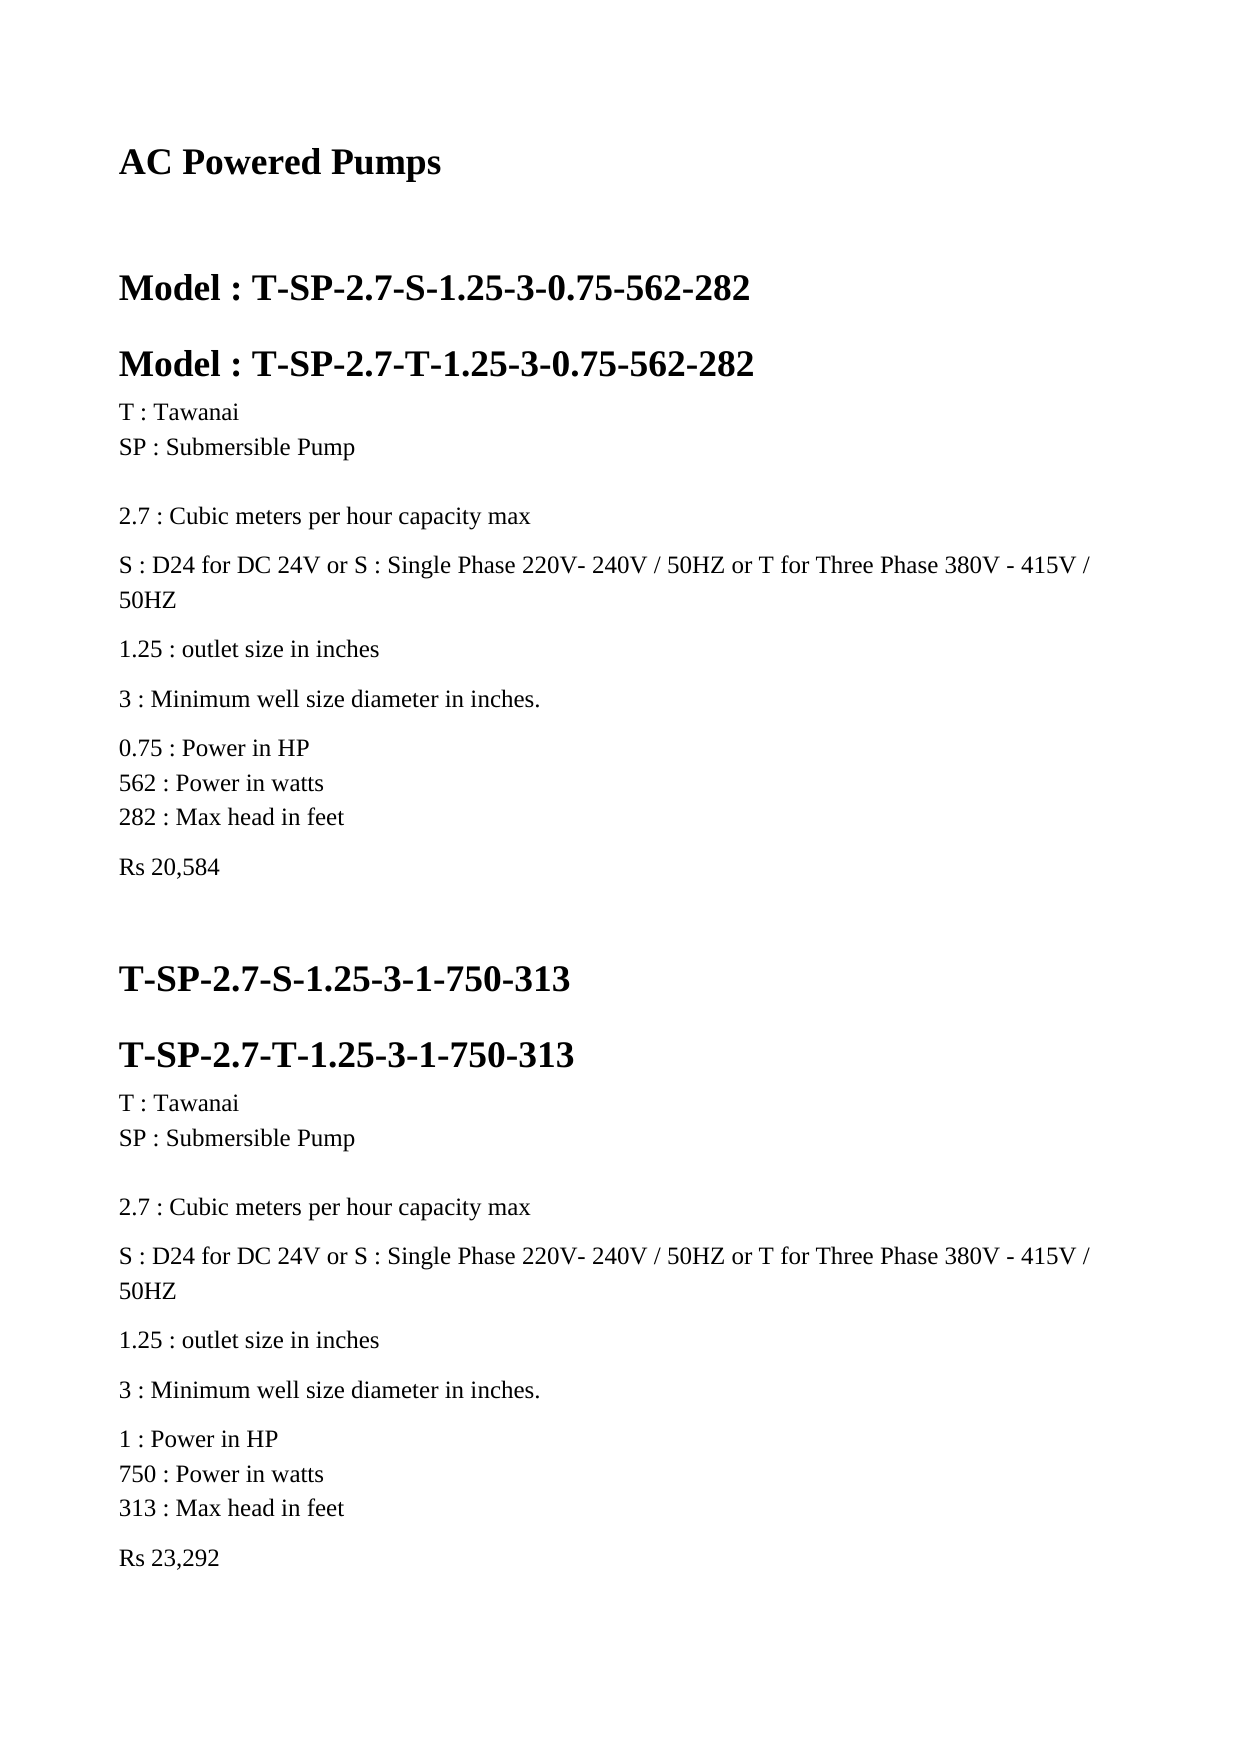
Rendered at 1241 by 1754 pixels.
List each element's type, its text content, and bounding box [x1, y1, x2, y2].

subtitle Model : T-SP-2.7-S-1.25-3-0.75-562-282 [118, 265, 1122, 308]
subtitle Model : T-SP-2.7-T-1.25-3-0.75-562-282 [118, 342, 1122, 385]
text 0.75 : Power in HP 562 : Power in watts 282 : Max head in feet [118, 733, 1122, 831]
subtitle AC Powered Pumps [118, 139, 1122, 182]
text 3 : Minimum well size diameter in inches. [118, 1375, 1122, 1404]
text 1.25 : outlet size in inches [118, 1325, 1122, 1354]
text S : D24 for DC 24V or S : Single Phase 220V- 240V / 50HZ or T for Three Phase 380V - 415V / 50HZ [118, 550, 1122, 613]
subtitle T-SP-2.7-T-1.25-3-1-750-313 [118, 1033, 1122, 1076]
text 3 : Minimum well size diameter in inches. [118, 684, 1122, 712]
text Rs 20,584 [118, 852, 1122, 915]
text Rs 23,292 [118, 1543, 1122, 1606]
text 1 : Power in HP 750 : Power in watts 313 : Max head in feet [118, 1424, 1122, 1522]
subtitle T-SP-2.7-S-1.25-3-1-750-313 [118, 956, 1122, 999]
text 1.25 : outlet size in inches [118, 634, 1122, 663]
text T : Tawanai SP : Submersible Pump 2.7 : Cubic meters per hour capacity max [118, 1088, 1122, 1221]
text T : Tawanai SP : Submersible Pump 2.7 : Cubic meters per hour capacity max [118, 397, 1122, 529]
text S : D24 for DC 24V or S : Single Phase 220V- 240V / 50HZ or T for Three Phase 380V - 415V / 50HZ [118, 1241, 1122, 1305]
